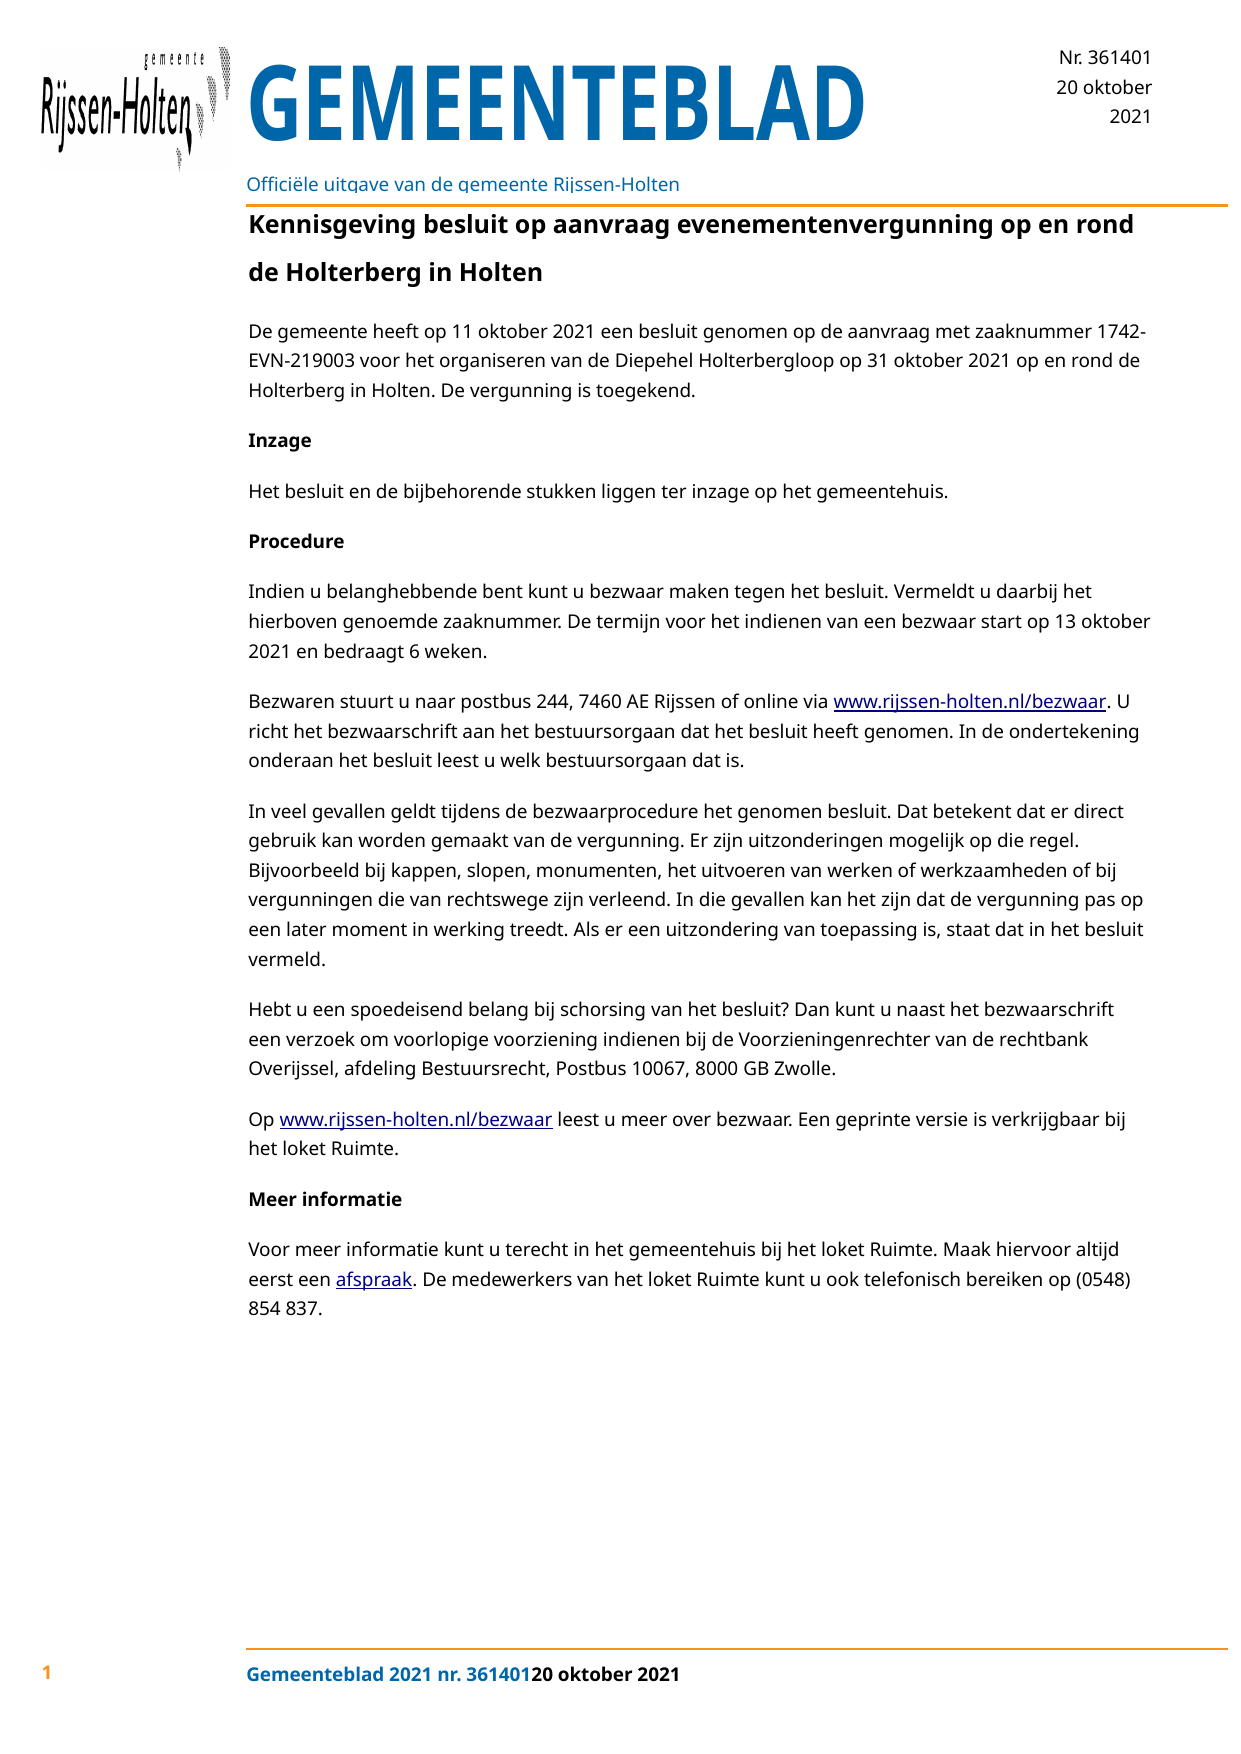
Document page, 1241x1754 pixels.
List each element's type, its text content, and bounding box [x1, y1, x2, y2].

text Indien u belanghebbende bent kunt u bezwaar maken tegen het besluit. Vermeldt u daarbij het hierboven genoemde zaaknummer. De termijn voor het indienen van een bezwaar start op 13 oktober 2021 en bedraagt 6 weken. [248, 579, 1152, 664]
text In veel gevallen geldt tijdens de bezwaarprocedure het genomen besluit. Dat betekent dat er direct gebruik kan worden gemaakt van de vergunning. Er zijn uitzonderingen mogelijk op die regel. Bijvoorbeeld bij kappen, slopen, monumenten, het uitvoeren van werken of werkzaamheden of bij vergunningen die van rechtswege zijn verleend. In die gevallen kan het zijn dat de vergunning pas op een later moment in werking treedt. Als er een uitzondering van toepassing is, staat dat in het besluit vermeld. [248, 798, 1152, 972]
text Voor meer informatie kunt u terecht in het gemeentehuis bij het loket Ruimte. Maak hiervoor altijd eerst een afspraak. De medewerkers van het loket Ruimte kunt u ook telefonisch bereiken op (0548) 854 837. [248, 1236, 1152, 1321]
text Het besluit en de bijbehorende stukken liggen ter inzage op het gemeentehuis. [248, 478, 1152, 504]
picture [41, 47, 231, 172]
text Inzage [248, 427, 1152, 453]
text Op www.rijssen-holten.nl/bezwaar leest u meer over bezwaar. Een geprinte versie is verkrijgbaar bij het loket Ruimte. [248, 1106, 1152, 1161]
text Hebt u een spoedeisend belang bij schorsing van het besluit? Dan kunt u naast het bezwaarschrift een verzoek om voorlopige voorziening indienen bij de Voorzieningenrechter van de rechtbank Overijssel, afdeling Bestuursrecht, Postbus 10067, 8000 GB Zwolle. [248, 996, 1152, 1081]
text De gemeente heeft op 11 oktober 2021 een besluit genomen op de aanvraag met zaaknummer 1742-EVN-219003 voor het organiseren van de Diepehel Holterbergloop op 31 oktober 2021 op en rond de Holterberg in Holten. De vergunning is toegekend. [248, 318, 1152, 403]
text Bezwaren stuurt u naar postbus 244, 7460 AE Rijssen of online via www.rijssen-holten.nl/bezwaar. U richt het bezwaarschrift aan het bestuursorgaan dat het besluit heeft genomen. In de ondertekening onderaan het besluit leest u welk bestuursorgaan dat is. [248, 688, 1152, 773]
text Procedure [248, 528, 1152, 554]
text Kennisgeving besluit op aanvraag evenementenvergunning op en rond de Holterberg in Holten [248, 207, 1152, 288]
text Meer informatie [248, 1186, 1152, 1212]
